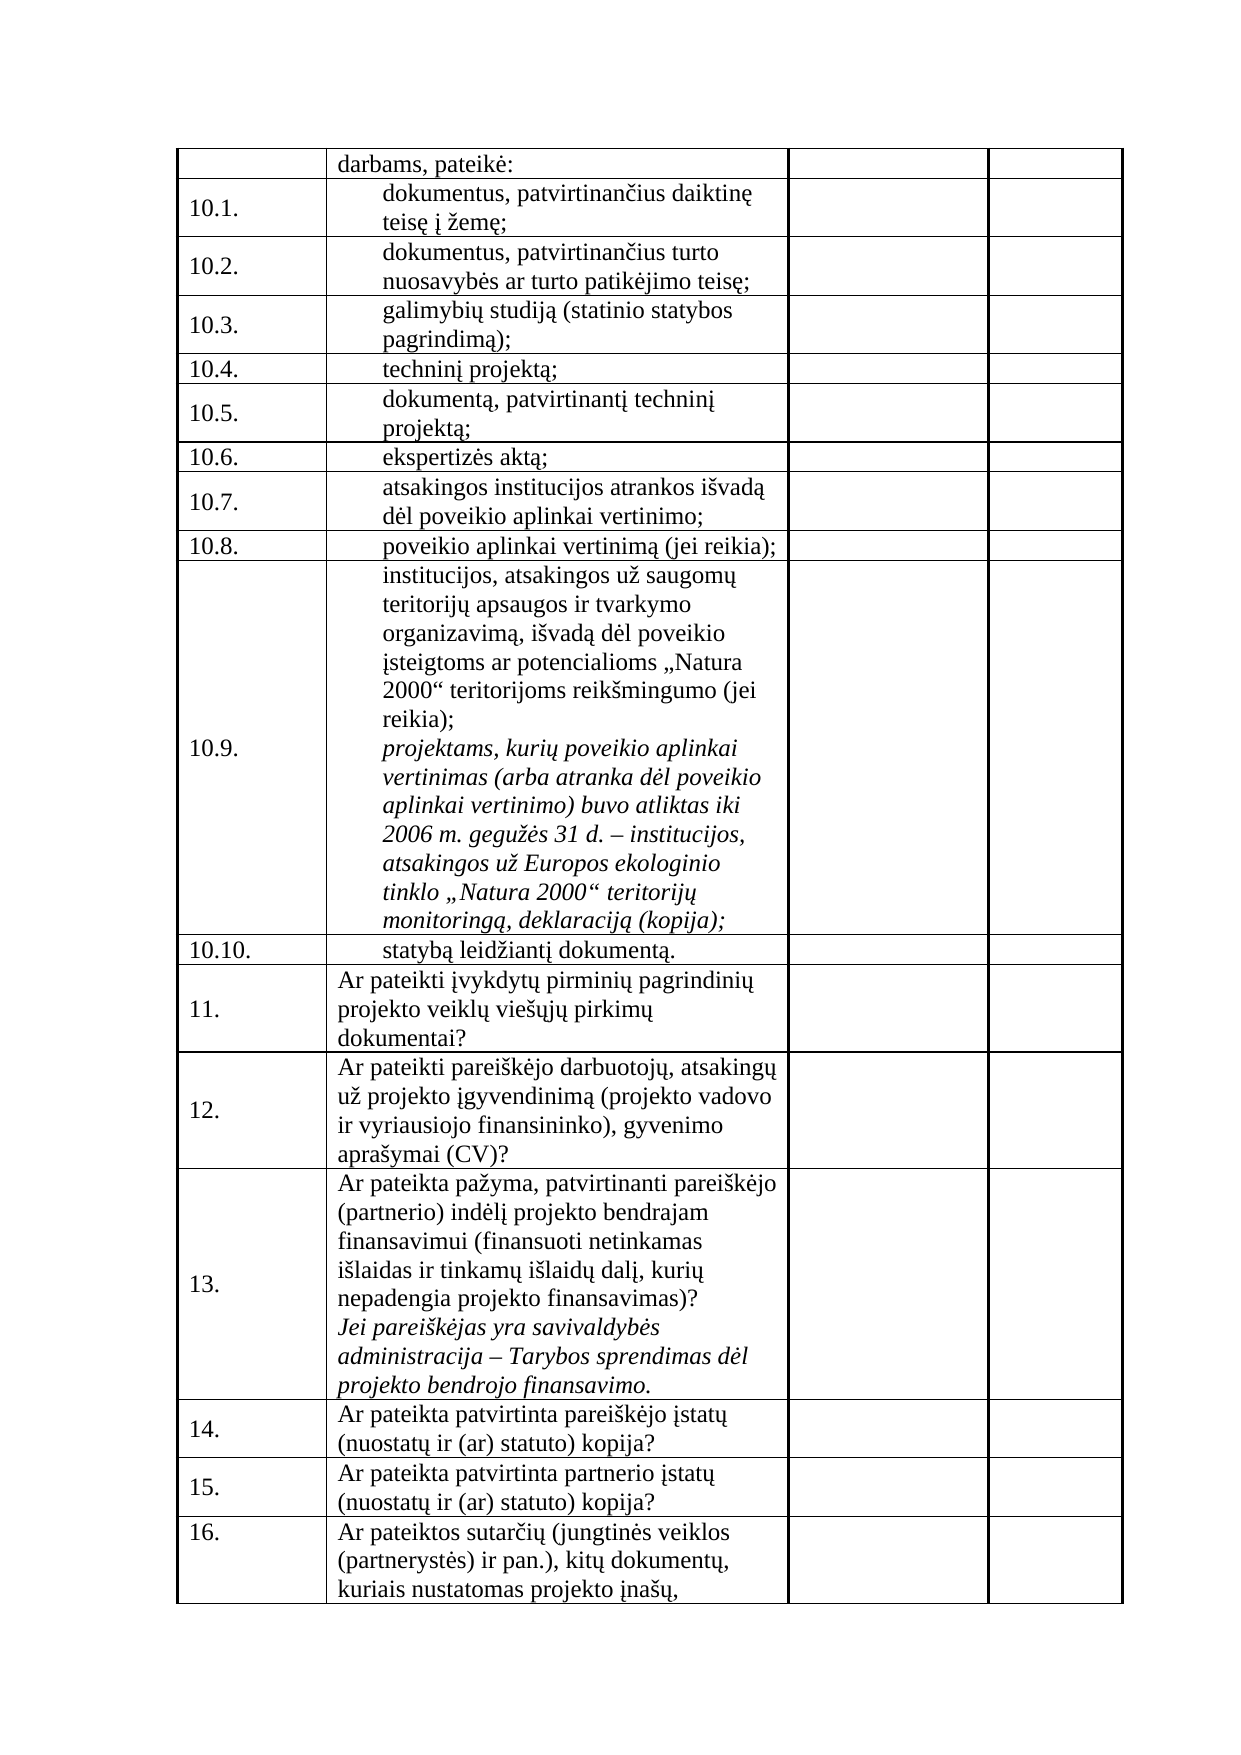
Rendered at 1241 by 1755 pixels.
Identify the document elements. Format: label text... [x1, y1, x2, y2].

table_cell [990, 561, 1121, 934]
table_cell [790, 1458, 987, 1516]
table_cell [790, 1169, 987, 1398]
table_cell dokumentus, patvirtinančius daiktinę teisę į žemę; [327, 179, 787, 236]
table_cell 10.6. [179, 443, 326, 471]
table_cell institucijos, atsakingos už saugomų teritorijų apsaugos ir tvarkymo organizavimą, išvadą dėl poveikio įsteigtoms ar potencialioms „Natura 2000“ teritorijoms reikšmingumo (jei reikia); projektams, kurių poveikio aplinkai vertinimas (arba atranka dėl poveikio aplinkai vertinimo) buvo atliktas iki 2006 m. gegužės 31 d. – institucijos, atsakingos už Europos ekologinio tinklo „Natura 2000“ teritorijų monitoringą, deklaraciją (kopija); [327, 561, 787, 934]
table_cell 10.9. [179, 561, 326, 934]
table_cell [790, 354, 987, 383]
table_cell Ar pateikta patvirtinta partnerio įstatų (nuostatų ir (ar) statuto) kopija? [327, 1458, 787, 1516]
table_cell Ar pateiktos sutarčių (jungtinės veiklos (partnerystės) ir pan.), kitų dokumentų, kuriais nustatomas projekto įnašų, [327, 1517, 787, 1603]
table_cell Ar pateikta pažyma, patvirtinanti pareiškėjo (partnerio) indėlį projekto bendrajam finansavimui (finansuoti netinkamas išlaidas ir tinkamų išlaidų dalį, kurių nepadengia projekto finansavimas)? Jei pareiškėjas yra savivaldybės administracija – Tarybos sprendimas dėl projekto bendrojo finansavimo. [327, 1169, 787, 1398]
table_cell [990, 149, 1121, 177]
table_cell [990, 1517, 1121, 1603]
table_cell 13. [179, 1169, 326, 1398]
table_cell 14. [179, 1400, 326, 1457]
table_cell 12. [179, 1053, 326, 1167]
table_cell galimybių studiją (statinio statybos pagrindimą); [327, 296, 787, 353]
table_cell [790, 531, 987, 559]
table_cell 10.7. [179, 472, 326, 530]
table_cell [990, 1053, 1121, 1167]
table_cell [990, 384, 1121, 441]
table_cell [990, 1400, 1121, 1457]
table_cell 10.1. [179, 179, 326, 236]
table_cell Ar pateikta patvirtinta pareiškėjo įstatų (nuostatų ir (ar) statuto) kopija? [327, 1400, 787, 1457]
table_cell ekspertizės aktą; [327, 443, 787, 471]
table_cell dokumentus, patvirtinančius turto nuosavybės ar turto patikėjimo teisę; [327, 237, 787, 294]
table_cell [790, 1400, 987, 1457]
table_cell Ar pateikti pareiškėjo darbuotojų, atsakingų už projekto įgyvendinimą (projekto vadovo ir vyriausiojo finansininko), gyvenimo aprašymai (CV)? [327, 1053, 787, 1167]
table_cell atsakingos institucijos atrankos išvadą dėl poveikio aplinkai vertinimo; [327, 472, 787, 530]
table_cell 10.4. [179, 354, 326, 383]
table_cell [790, 384, 987, 441]
table_cell [990, 472, 1121, 530]
table_cell [990, 1169, 1121, 1398]
table_cell 10.8. [179, 531, 326, 559]
table_cell 10.10. [179, 935, 326, 964]
table_cell [990, 443, 1121, 471]
table_cell [790, 935, 987, 964]
table_cell 10.5. [179, 384, 326, 441]
table_cell poveikio aplinkai vertinimą (jei reikia); [327, 531, 787, 559]
table_cell 10.2. [179, 237, 326, 294]
table_cell [790, 296, 987, 353]
table_cell [990, 935, 1121, 964]
table_cell [990, 296, 1121, 353]
table_cell statybą leidžiantį dokumentą. [327, 935, 787, 964]
table_cell 16. [179, 1517, 326, 1603]
table_cell [790, 472, 987, 530]
table_cell [790, 965, 987, 1051]
table_cell [990, 237, 1121, 294]
table_cell techninį projektą; [327, 354, 787, 383]
table_cell darbams, pateikė: [327, 149, 787, 177]
table_cell [990, 531, 1121, 559]
table_cell 15. [179, 1458, 326, 1516]
table_cell [790, 561, 987, 934]
table_cell [990, 354, 1121, 383]
table_cell [790, 149, 987, 177]
table_cell [790, 1517, 987, 1603]
table_cell [790, 1053, 987, 1167]
table_cell [990, 965, 1121, 1051]
table_cell [790, 179, 987, 236]
table_cell dokumentą, patvirtinantį techninį projektą; [327, 384, 787, 441]
table_cell 10.3. [179, 296, 326, 353]
table_cell [790, 237, 987, 294]
table_cell [790, 443, 987, 471]
table_cell [990, 179, 1121, 236]
table_cell [179, 149, 326, 177]
table_cell Ar pateikti įvykdytų pirminių pagrindinių projekto veiklų viešųjų pirkimų dokumentai? [327, 965, 787, 1051]
table_cell [990, 1458, 1121, 1516]
table_cell 11. [179, 965, 326, 1051]
